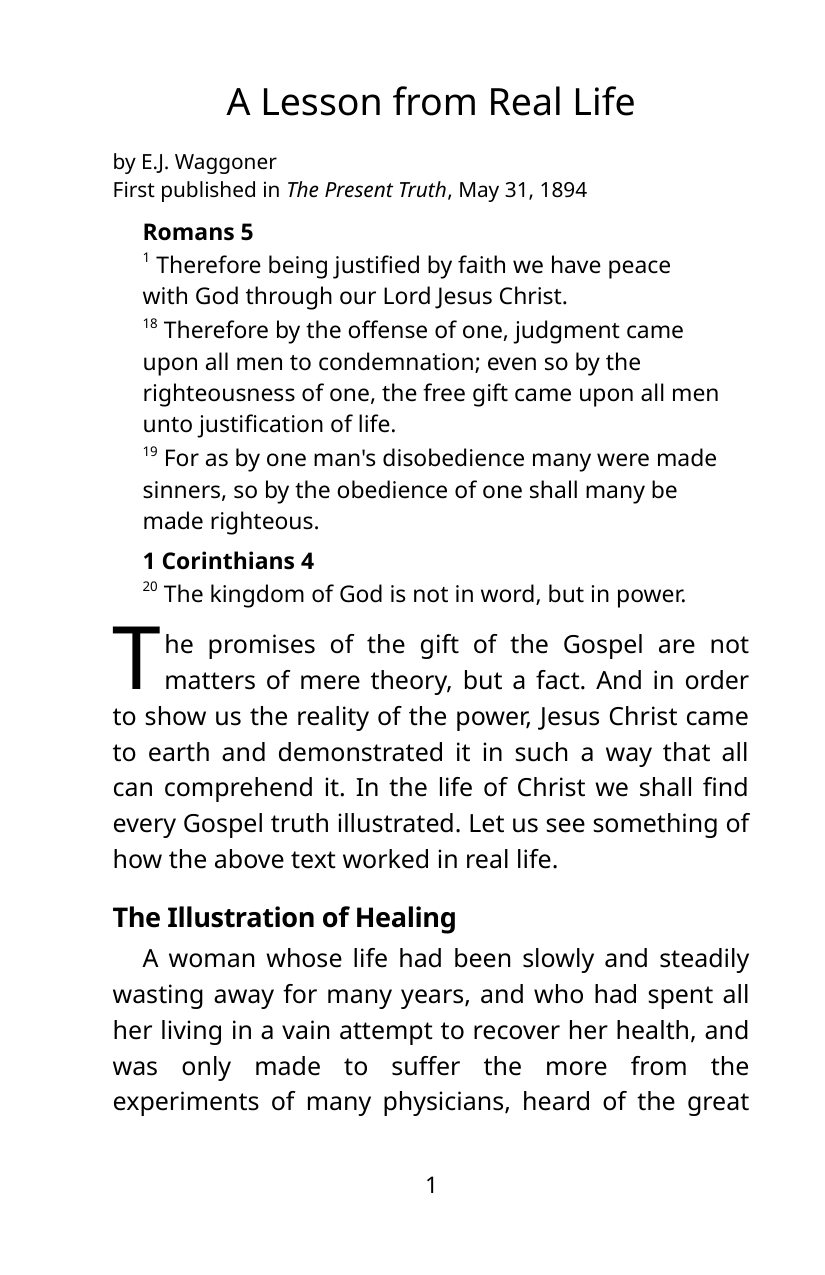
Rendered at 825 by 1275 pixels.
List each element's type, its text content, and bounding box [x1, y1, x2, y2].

text 1 Corinthians 4 [142, 545, 750, 576]
text 20 The kingdom of God is not in word, but in power. [142, 578, 720, 609]
text A woman whose life had been slowly and steadily wasting away for many years, and who had spent all her living in a vain attempt to recover her health, and was only made to suffer the more from the experiments of many physicians, heard of the great [112, 941, 750, 1118]
subtitle The Illustration of Healing [112, 898, 750, 935]
title A Lesson from Real Life [112, 75, 750, 126]
text Romans 5 [142, 216, 750, 247]
text The promises of the gift of the Gospel are not matters of mere theory, but a fact. And in order to show us the reality of the power, Jesus Christ came to earth and demonstrated it in such a way that all can comprehend it. In the life of Christ we shall find every Gospel truth illustrated. Let us see something of how the above text worked in real life. [112, 627, 750, 876]
text 1 Therefore being justified by faith we have peace with God through our Lord Jesus Christ. [142, 249, 720, 311]
text First published in The Present Truth, May 31, 1894 [112, 176, 750, 204]
text by E.J. Waggoner [112, 147, 750, 176]
text 18 Therefore by the offense of one, judgment came upon all men to condemnation; even so by the righteousness of one, the free gift came upon all men unto justification of life. [142, 314, 720, 439]
text 19 For as by one man's disobedience many were made sinners, so by the obedience of one shall many be made righteous. [142, 442, 720, 536]
